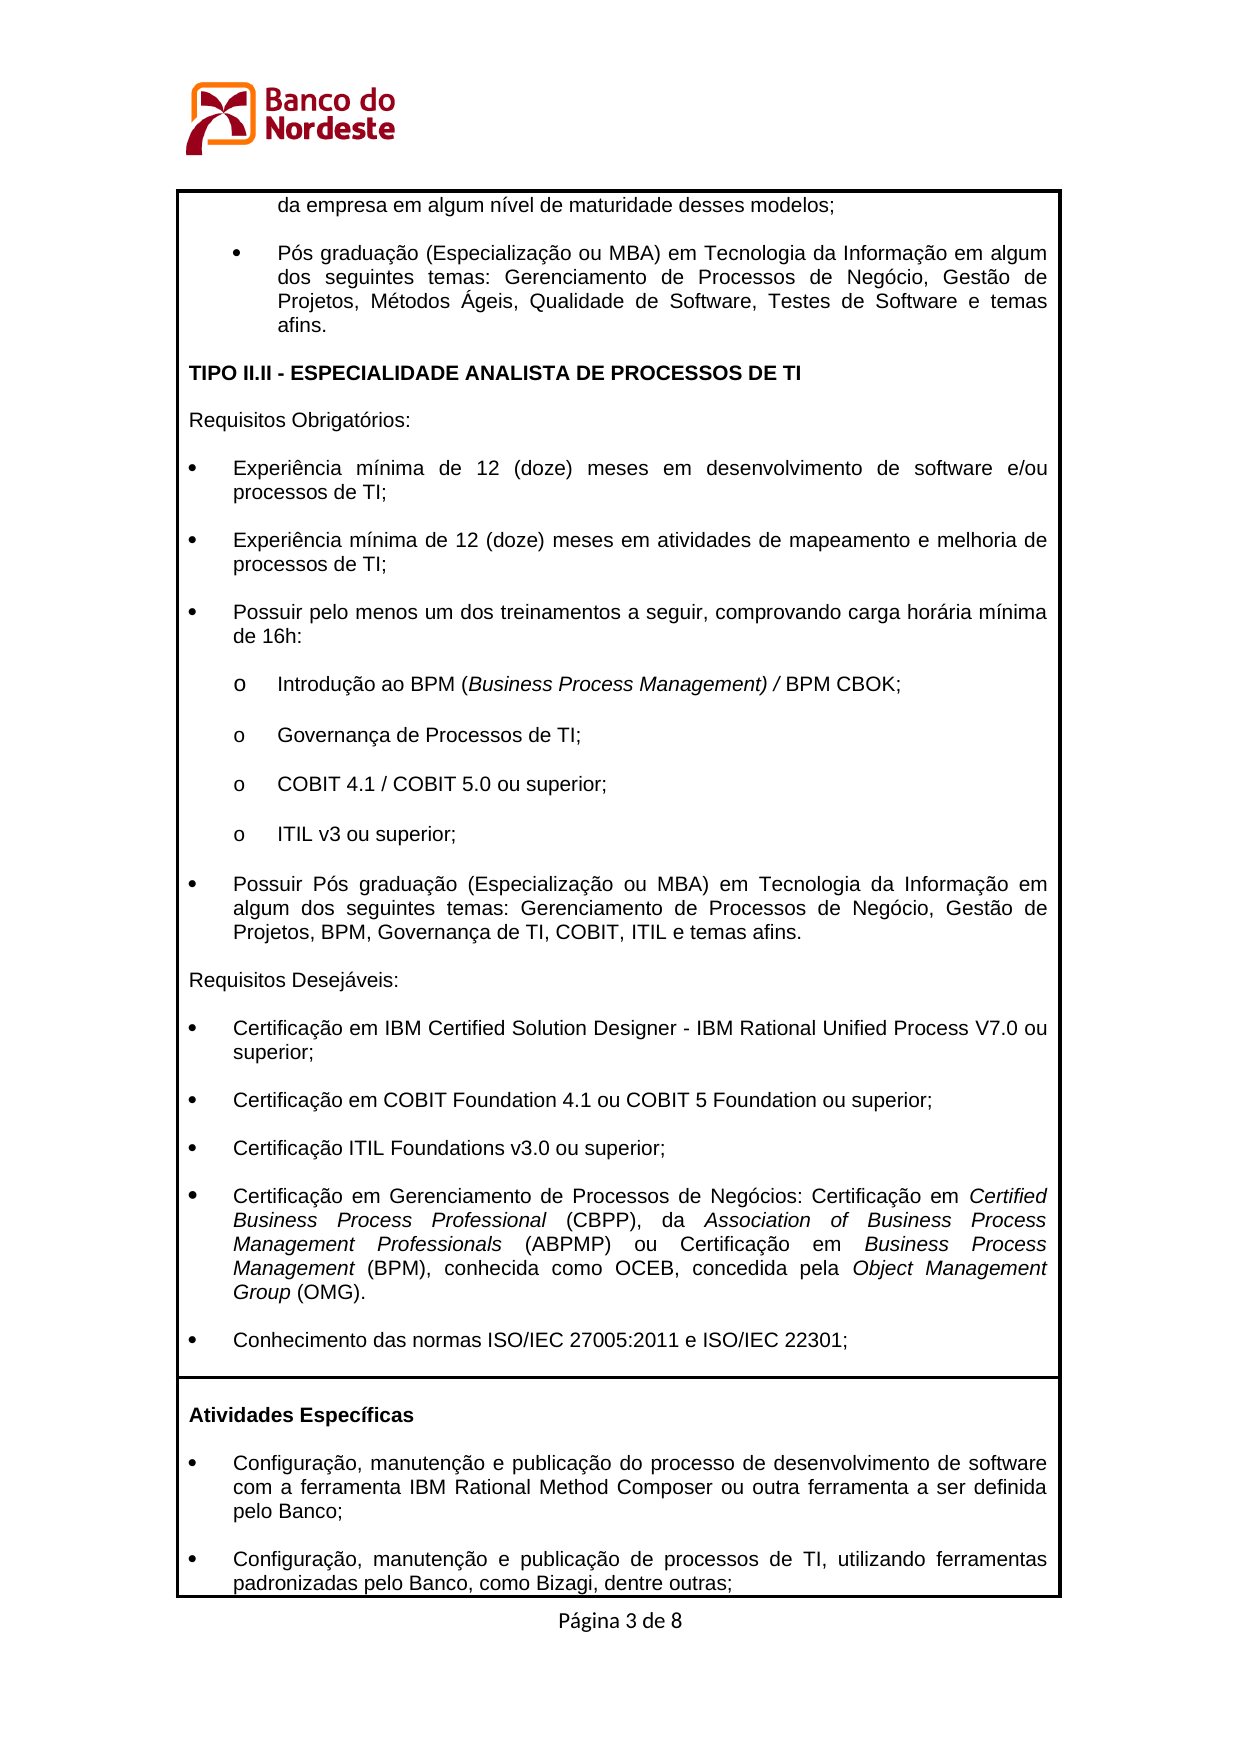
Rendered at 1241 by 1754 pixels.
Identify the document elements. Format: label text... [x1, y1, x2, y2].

table_cell da empresa em algum nível de maturidade desses modelos; Pós graduação (Especialização ou MBA) em Tecnologia da Informação em algum dos seguintes temas: Gerenciamento de Processos de Negócio, Gestão de Projetos, Métodos Ágeis, Qualidade de Software, Testes de Software e temas afins. TIPO II.iI - Especialidade Analista de Processos de TI Requisitos Obrigatórios: Experiência mínima de 12 (doze) meses em desenvolvimento de software e/ou processos de TI; Experiência mínima de 12 (doze) meses em atividades de mapeamento e melhoria de processos de TI; Possuir pelo menos um dos treinamentos a seguir, comprovando carga horária mínima de 16h: Introdução ao BPM (Business Process Management) / BPM CBOK; Governança de Processos de TI; COBIT 4.1 / COBIT 5.0 ou superior; ITIL v3 ou superior; Possuir Pós graduação (Especialização ou MBA) em Tecnologia da Informação em algum dos seguintes temas: Gerenciamento de Processos de Negócio, Gestão de Projetos, BPM, Governança de TI, COBIT, ITIL e temas afins. Requisitos Desejáveis: Certificação em IBM Certified Solution Designer - IBM Rational Unified Process V7.0 ou superior; Certificação em COBIT Foundation 4.1 ou COBIT 5 Foundation ou superior; Certificação ITIL Foundations v3.0 ou superior; Certificação em Gerenciamento de Processos de Negócios: Certificação em Certified Business Process Professional (CBPP), da Association of Business Process Management Professionals (ABPMP) ou Certificação em Business Process Management (BPM), conhecida como OCEB, concedida pela Object Management Group (OMG). Conhecimento das normas ISO/IEC 27005:2011 e ISO/IEC 22301; [179, 193, 1058, 1376]
table_cell Atividades Específicas Configuração, manutenção e publicação do processo de desenvolvimento de software com a ferramenta IBM Rational Method Composer ou outra ferramenta a ser definida pelo Banco; Configuração, manutenção e publicação de processos de TI, utilizando ferramentas padronizadas pelo Banco, como Bizagi, dentre outras; Apoiar as atividades de mapeamento e revisão do processo de desenvolvimento de software (com base em metodologias como RUP (Rational Unified Process), BPM (Business Process Management), BI (Business Intelligence) e em Métodos Ágeis (Scrum, Kanban, Lean, Devops etc) e de processos de TI (com base no COBIT e ITIL); Apoiar as avaliações da qualidade em processos utilizando instâncias do processo de desenvolvimento de software e avaliação da qualidade em processos de TI; Apoiar as atividades ligadas à governança de processos de TI; Apoiar as atividades ligadas a métricas de desempenho e qualidade em processos de TI e seus produtos. Apoiar no esclarecimento de dúvidas sobre processos de TI, e metodologias utilizadas pelo Banco no mapeamento dos diversos processos, inclusive processo de desenvolvimento de software; Contribuir tecnicamente para a elaboração e manutenção de documentos de padrões e documentos de apoio aos processos de TI do Banco, inclusive processo de desenvolvimento de software; Executar outras atividades relacionadas ao processo de desenvolvimento de software, processo de qualidade de software e processos de TI do Banco. [179, 1379, 1058, 1595]
